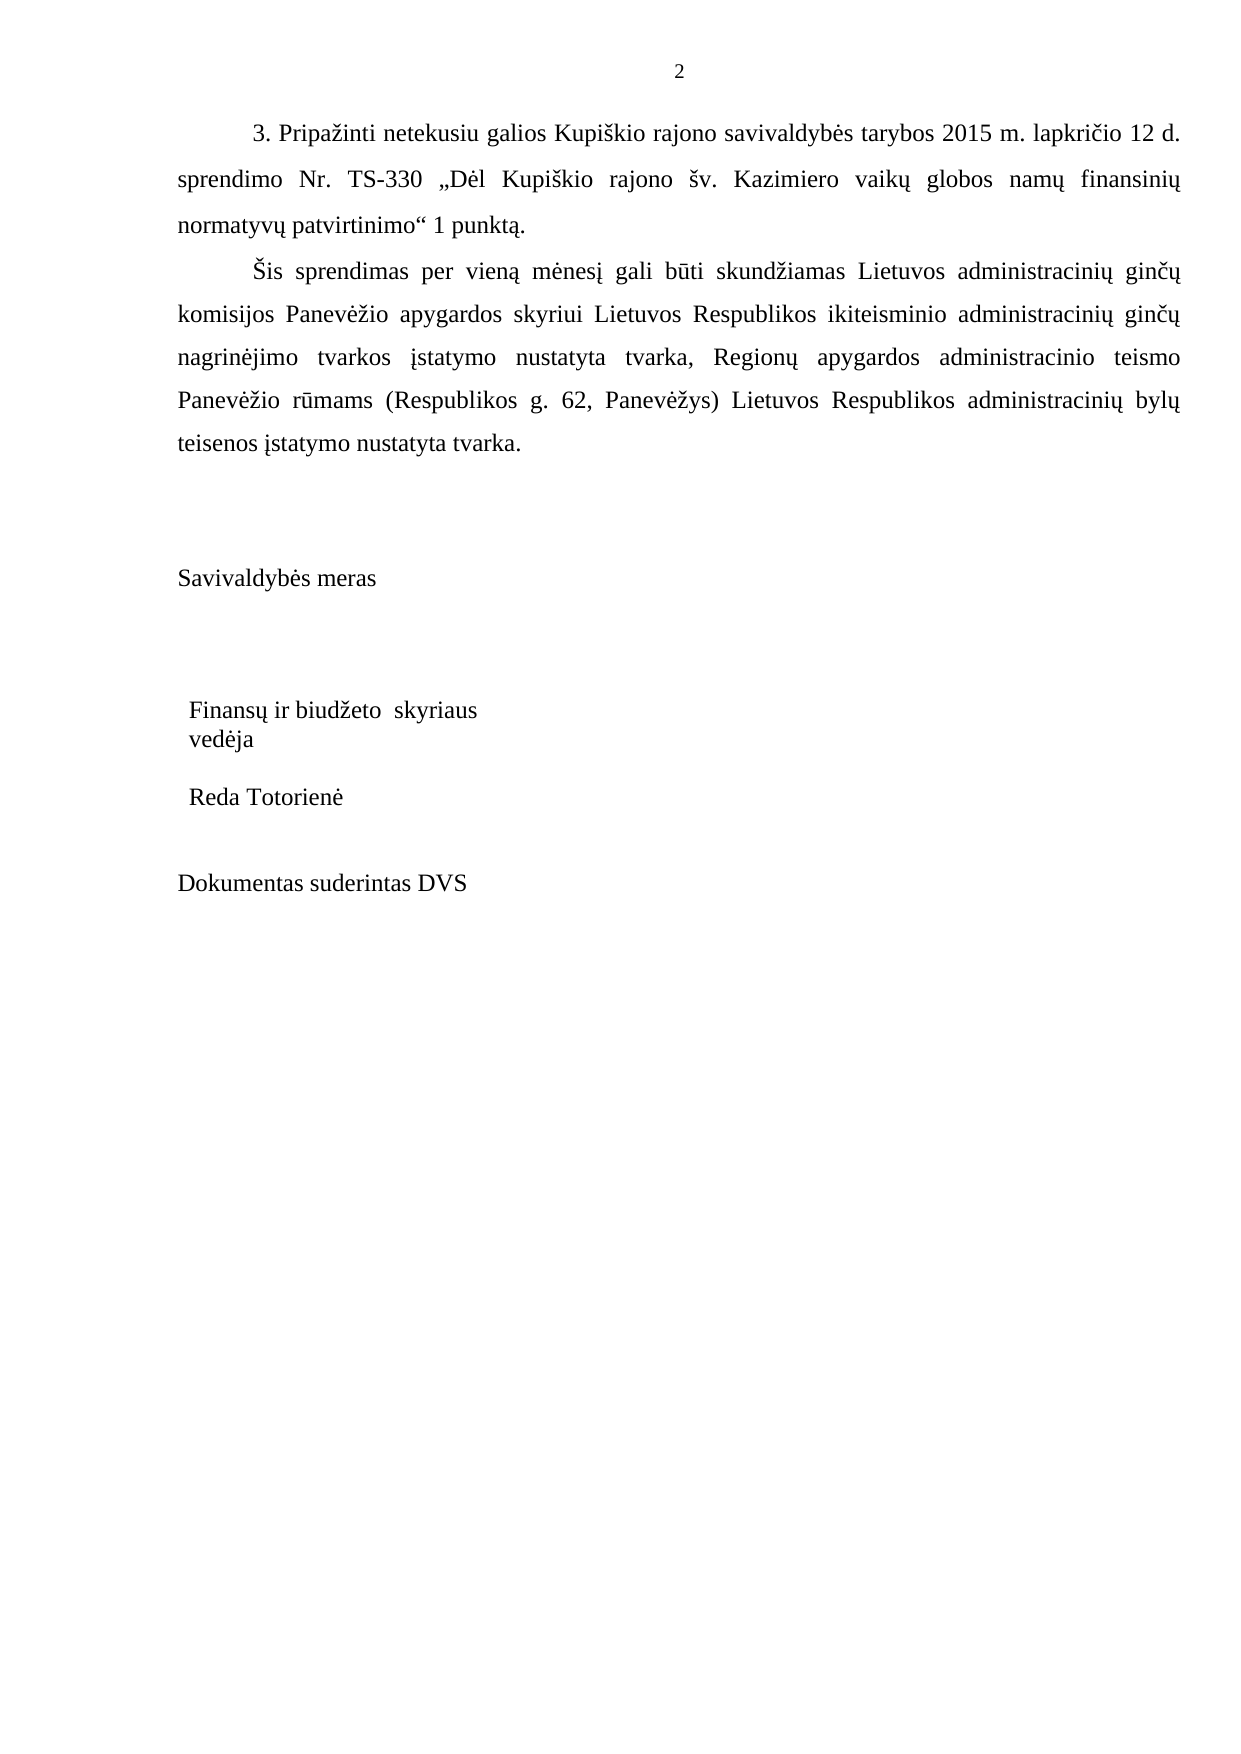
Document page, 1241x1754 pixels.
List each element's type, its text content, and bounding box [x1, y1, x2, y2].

text Šis sprendimas per vieną mėnesį gali būti skundžiamas Lietuvos administracinių ginčų komisijos Panevėžio apygardos skyriui Lietuvos Respublikos ikiteisminio administracinių ginčų nagrinėjimo tvarkos įstatymo nustatyta tvarka, Regionų apygardos administracinio teismo Panevėžio rūmams (Respublikos g. 62, Panevėžys) Lietuvos Respublikos administracinių bylų teisenos įstatymo nustatyta tvarka. [177, 256, 1181, 457]
text 3. Pripažinti netekusiu galios Kupiškio rajono savivaldybės tarybos 2015 m. lapkričio 12 d. sprendimo Nr. TS-330 „Dėl Kupiškio rajono šv. Kazimiero vaikų globos namų finansinių normatyvų patvirtinimo“ 1 punktą. [177, 118, 1181, 239]
table_cell [865, 753, 1204, 782]
table_cell [865, 782, 1204, 811]
table_cell [523, 782, 865, 811]
table_header [865, 609, 1204, 753]
text Savivaldybės meras [177, 563, 1181, 592]
table_cell [177, 753, 522, 782]
table_cell [523, 753, 865, 782]
table_cell Reda Totorienė [177, 782, 522, 811]
text Dokumentas suderintas DVS [177, 868, 1181, 897]
table_header [523, 609, 865, 753]
table_header Finansų ir biudžeto skyriaus vedėja [177, 609, 522, 753]
